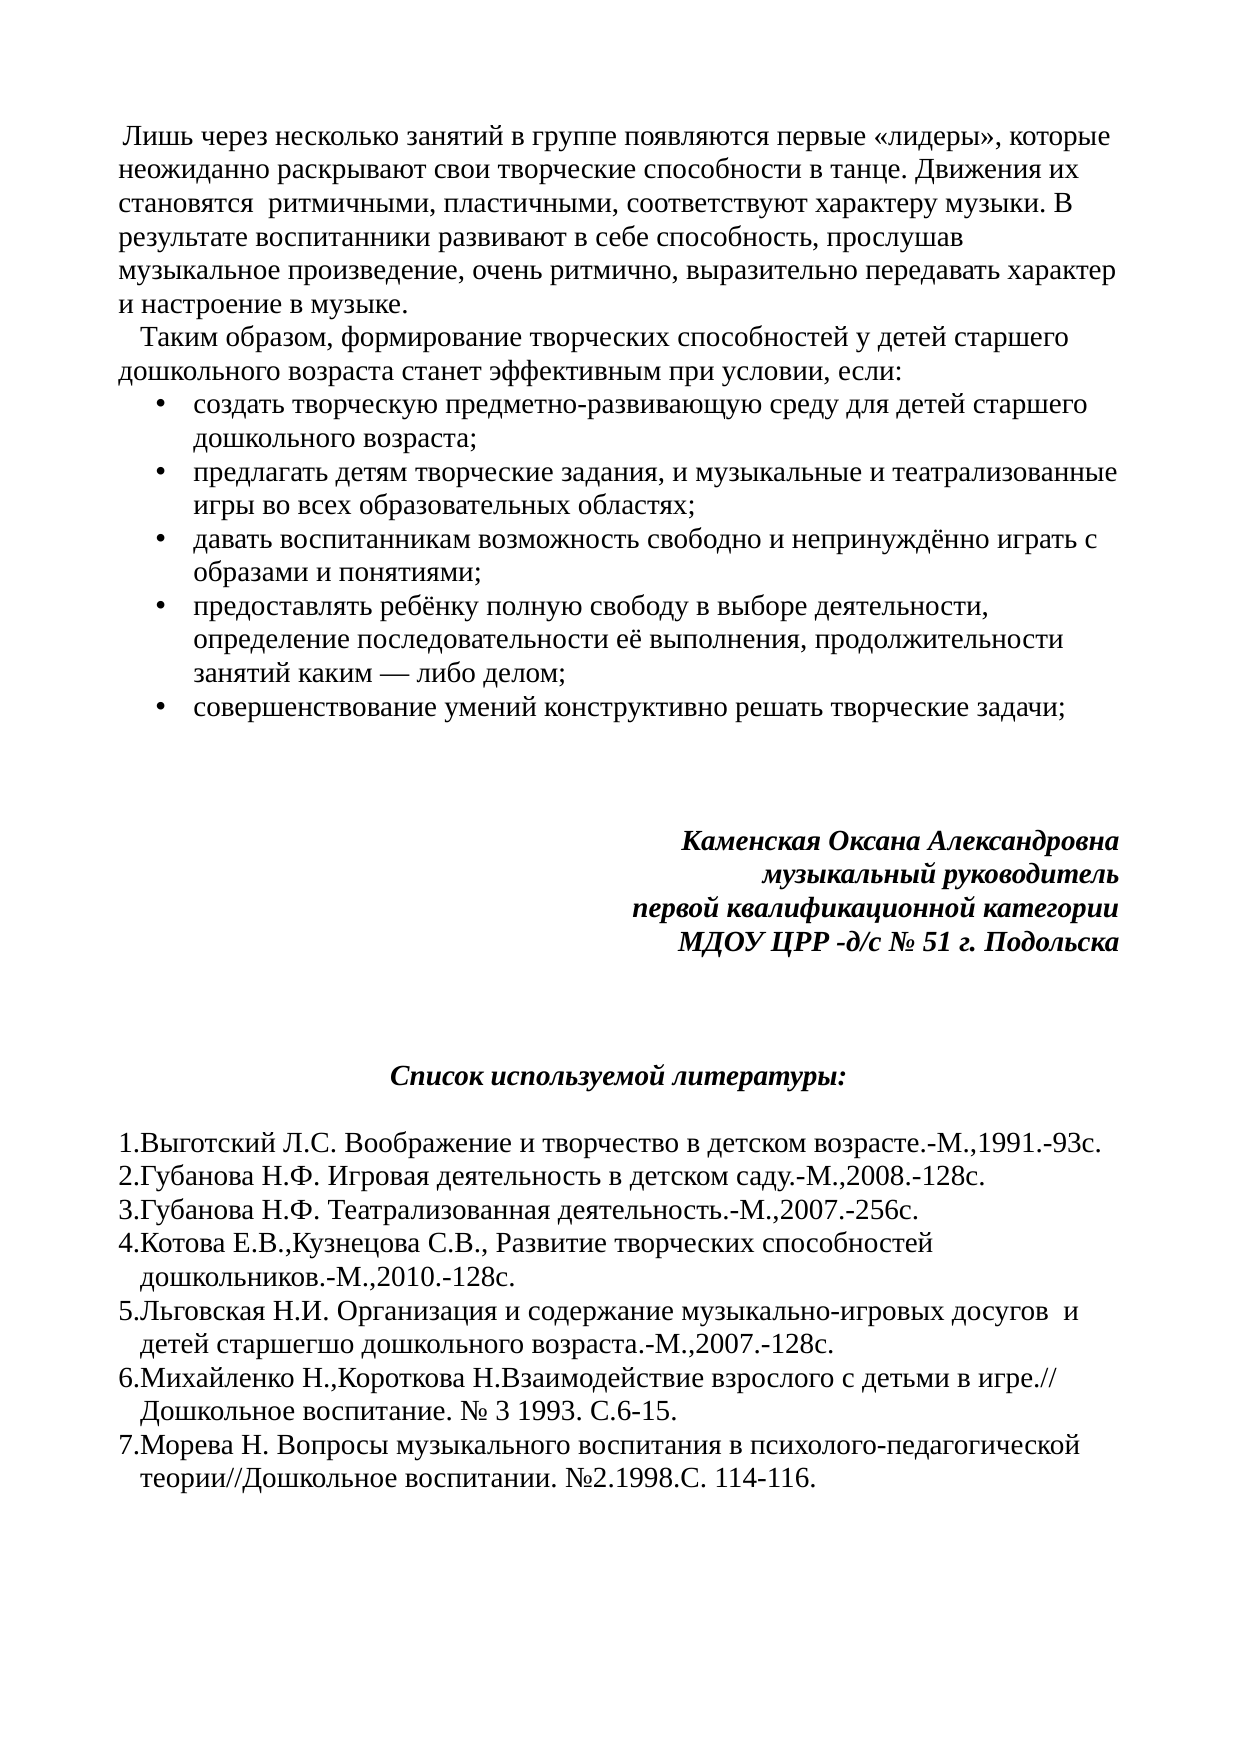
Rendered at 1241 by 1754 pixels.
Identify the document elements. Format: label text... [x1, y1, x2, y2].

list предоставлять ребёнку полную свободу в выборе деятельности, определение последовательности её выполнения, продолжительности занятий каким — либо делом; [156, 588, 1122, 689]
list создать творческую предметно-развивающую среду для детей старшего дошкольного возраста; [156, 386, 1122, 454]
text 3.Губанова Н.Ф. Театрализованная деятельность.-М.,2007.-256с. [118, 1192, 1122, 1226]
text Таким образом, формирование творческих способностей у детей старшего дошкольного возраста станет эффективным при условии, если: [118, 319, 1122, 386]
text Дошкольное воспитание. № 3 1993. С.6-15. [118, 1393, 1122, 1427]
text 5.Льговская Н.И. Организация и содержание музыкально-игровых досугов и [118, 1293, 1122, 1326]
text 1.Выготский Л.С. Воображение и творчество в детском возрасте.-М.,1991.-93с. [118, 1125, 1122, 1158]
text первой квалификационной категории [118, 890, 1122, 924]
text музыкальный руководитель [118, 857, 1122, 890]
text Каменская Оксана Александровна [118, 823, 1122, 857]
text теории//Дошкольное воспитании. №2.1998.С. 114-116. [118, 1460, 1122, 1494]
text 6.Михайленко Н.,Короткова Н.Взаимодействие взрослого с детьми в игре.// [118, 1360, 1122, 1393]
text 2.Губанова Н.Ф. Игровая деятельность в детском саду.-М.,2008.-128с. [118, 1158, 1122, 1192]
text детей старшегшо дошкольного возраста.-М.,2007.-128с. [118, 1326, 1122, 1360]
text дошкольников.-М.,2010.-128с. [118, 1259, 1122, 1293]
text Список используемой литературы: [118, 1058, 1122, 1091]
list предлагать детям творческие задания, и музыкальные и театрализованные игры во всех образовательных областях; [156, 454, 1122, 521]
text 7.Морева Н. Вопросы музыкального воспитания в психолого-педагогической [118, 1427, 1122, 1460]
text 4.Котова Е.В.,Кузнецова С.В., Развитие творческих способностей [118, 1226, 1122, 1259]
text Лишь через несколько занятий в группе появляются первые «лидеры», которые [118, 118, 1122, 152]
list совершенствование умений конструктивно решать творческие задачи; [156, 689, 1122, 722]
text МДОУ ЦРР -д/с № 51 г. Подольска [118, 924, 1122, 957]
list давать воспитанникам возможность свободно и непринуждённо играть с образами и понятиями; [156, 521, 1122, 588]
text неожиданно раскрывают свои творческие способности в танце. Движения их становятся ритмичными, пластичными, соответствуют характеру музыки. В результате воспитанники развивают в себе способность, прослушав музыкальное произведение, очень ритмично, выразительно передавать характер и настроение в музыке. [118, 152, 1122, 319]
